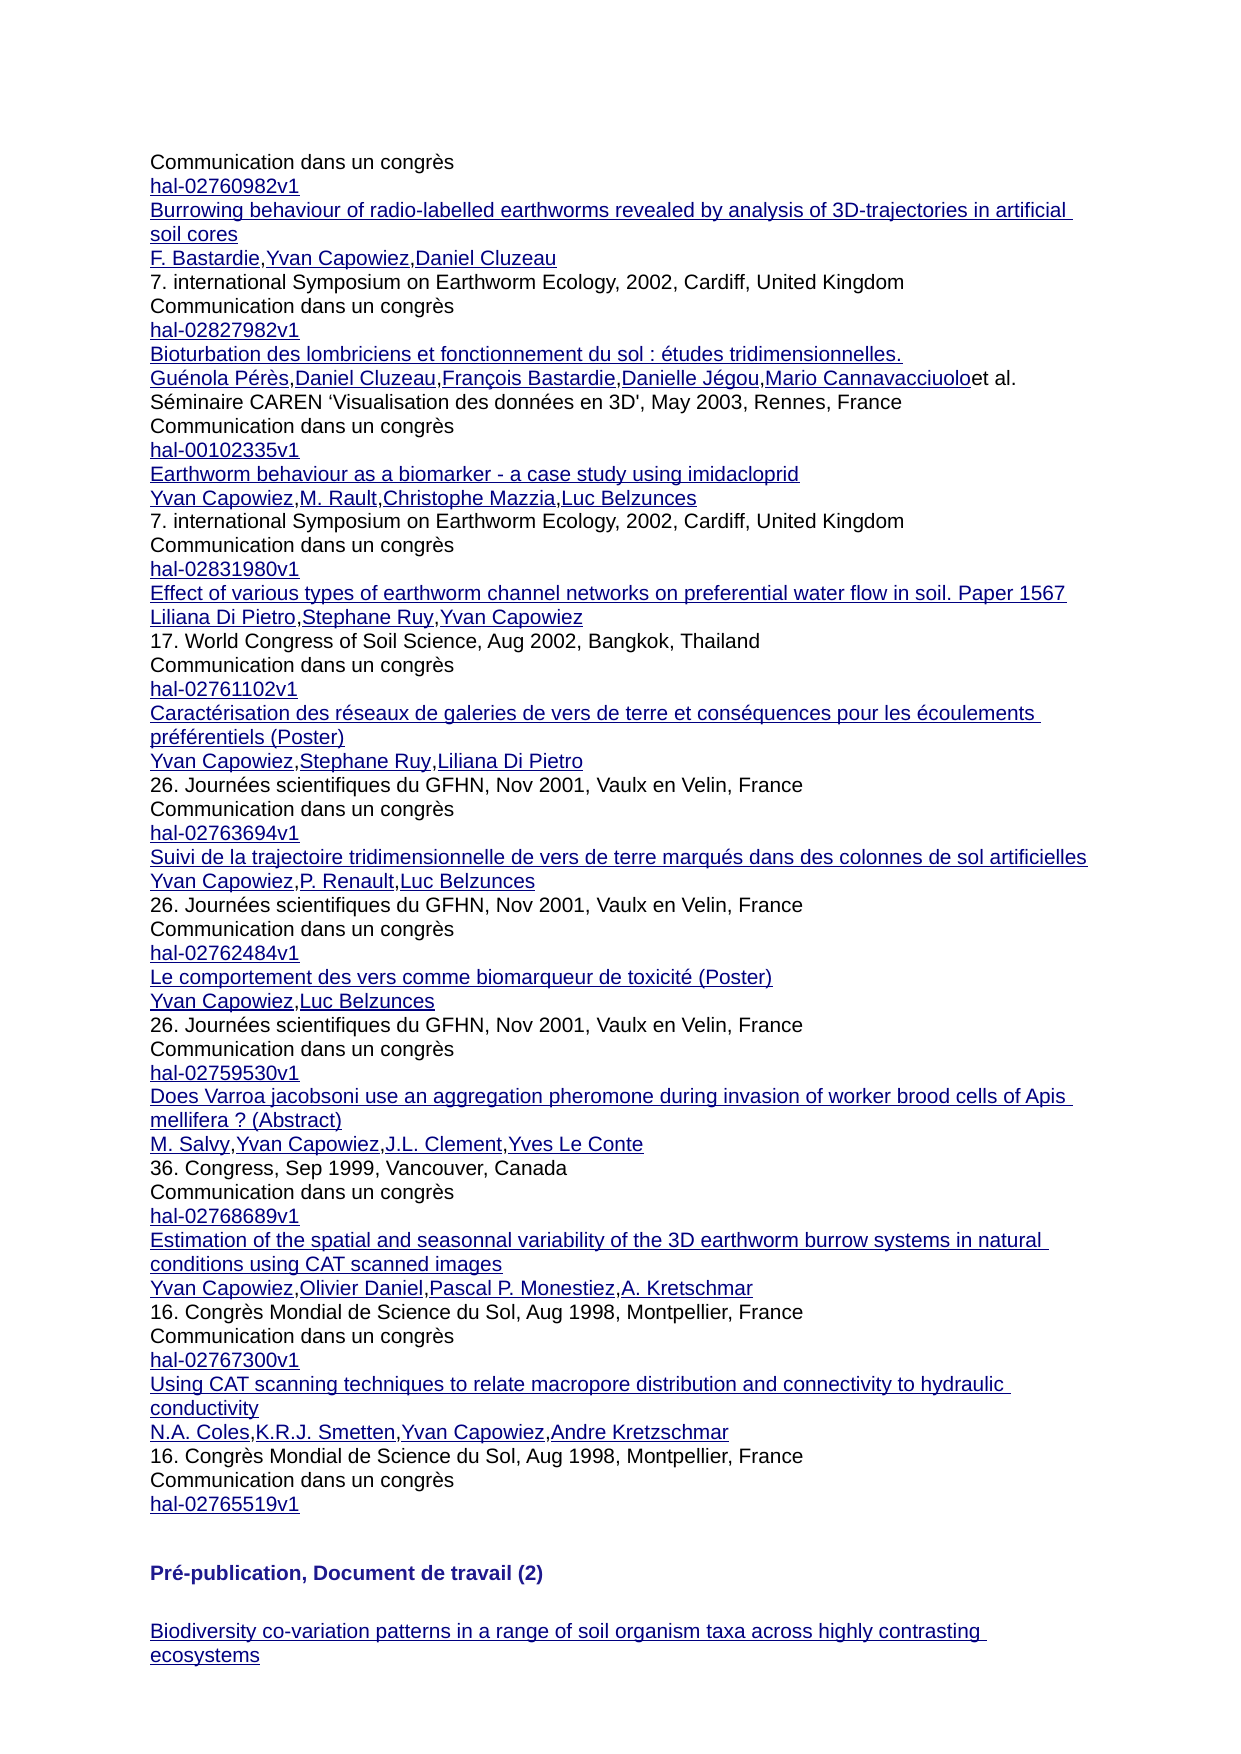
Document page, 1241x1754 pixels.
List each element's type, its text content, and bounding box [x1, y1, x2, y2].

table_cell Using CAT scanning techniques to relate macropore distribution and connectivity to hydraulic conductivity N.A. Coles,K.R.J. Smetten,Yvan Capowiez,Andre Kretzschmar 16. Congrès Mondial de Science du Sol, Aug 1998, Montpellier, France Communication dans un congrès hal-02765519v1 [150, 1372, 1090, 1516]
table_cell Suivi de la trajectoire tridimensionnelle de vers de terre marqués dans des colonnes de sol artificielles Yvan Capowiez,P. Renault,Luc Belzunces 26. Journées scientifiques du GFHN, Nov 2001, Vaulx en Velin, France Communication dans un congrès hal-02762484v1 [150, 845, 1090, 964]
table_cell Effect of various types of earthworm channel networks on preferential water flow in soil. Paper 1567 Liliana Di Pietro,Stephane Ruy,Yvan Capowiez 17. World Congress of Soil Science, Aug 2002, Bangkok, Thailand Communication dans un congrès hal-02761102v1 [150, 581, 1090, 701]
table_cell Burrowing behaviour of radio-labelled earthworms revealed by analysis of 3D-trajectories in artificial soil cores F. Bastardie,Yvan Capowiez,Daniel Cluzeau 7. international Symposium on Earthworm Ecology, 2002, Cardiff, United Kingdom Communication dans un congrès hal-02827982v1 [150, 198, 1090, 342]
table_cell Bioturbation des lombriciens et fonctionnement du sol : études tridimensionnelles. Guénola Pérès,Daniel Cluzeau,François Bastardie,Danielle Jégou,Mario Cannavacciuoloet al. Séminaire CAREN ‘Visualisation des données en 3D', May 2003, Rennes, France Communication dans un congrès hal-00102335v1 [150, 342, 1090, 461]
table_cell Earthworm behaviour as a biomarker - a case study using imidacloprid Yvan Capowiez,M. Rault,Christophe Mazzia,Luc Belzunces 7. international Symposium on Earthworm Ecology, 2002, Cardiff, United Kingdom Communication dans un congrès hal-02831980v1 [150, 461, 1090, 581]
table_cell Does Varroa jacobsoni use an aggregation pheromone during invasion of worker brood cells of Apis mellifera ? (Abstract) M. Salvy,Yvan Capowiez,J.L. Clement,Yves Le Conte 36. Congress, Sep 1999, Vancouver, Canada Communication dans un congrès hal-02768689v1 [150, 1084, 1090, 1228]
table_cell Caractérisation des réseaux de galeries de vers de terre et conséquences pour les écoulements préférentiels (Poster) Yvan Capowiez,Stephane Ruy,Liliana Di Pietro 26. Journées scientifiques du GFHN, Nov 2001, Vaulx en Velin, France Communication dans un congrès hal-02763694v1 [150, 701, 1090, 845]
table_cell Communication dans un congrès hal-02760982v1 [150, 150, 1090, 198]
table_header Biodiversity co-variation patterns in a range of soil organism taxa across highly contrasting ecosystems [150, 1619, 1090, 1667]
table_cell Estimation of the spatial and seasonnal variability of the 3D earthworm burrow systems in natural conditions using CAT scanned images Yvan Capowiez,Olivier Daniel,Pascal P. Monestiez,A. Kretschmar 16. Congrès Mondial de Science du Sol, Aug 1998, Montpellier, France Communication dans un congrès hal-02767300v1 [150, 1228, 1090, 1372]
subtitle Pré-publication, Document de travail (2) [150, 1560, 1090, 1584]
table_cell Le comportement des vers comme biomarqueur de toxicité (Poster) Yvan Capowiez,Luc Belzunces 26. Journées scientifiques du GFHN, Nov 2001, Vaulx en Velin, France Communication dans un congrès hal-02759530v1 [150, 965, 1090, 1084]
